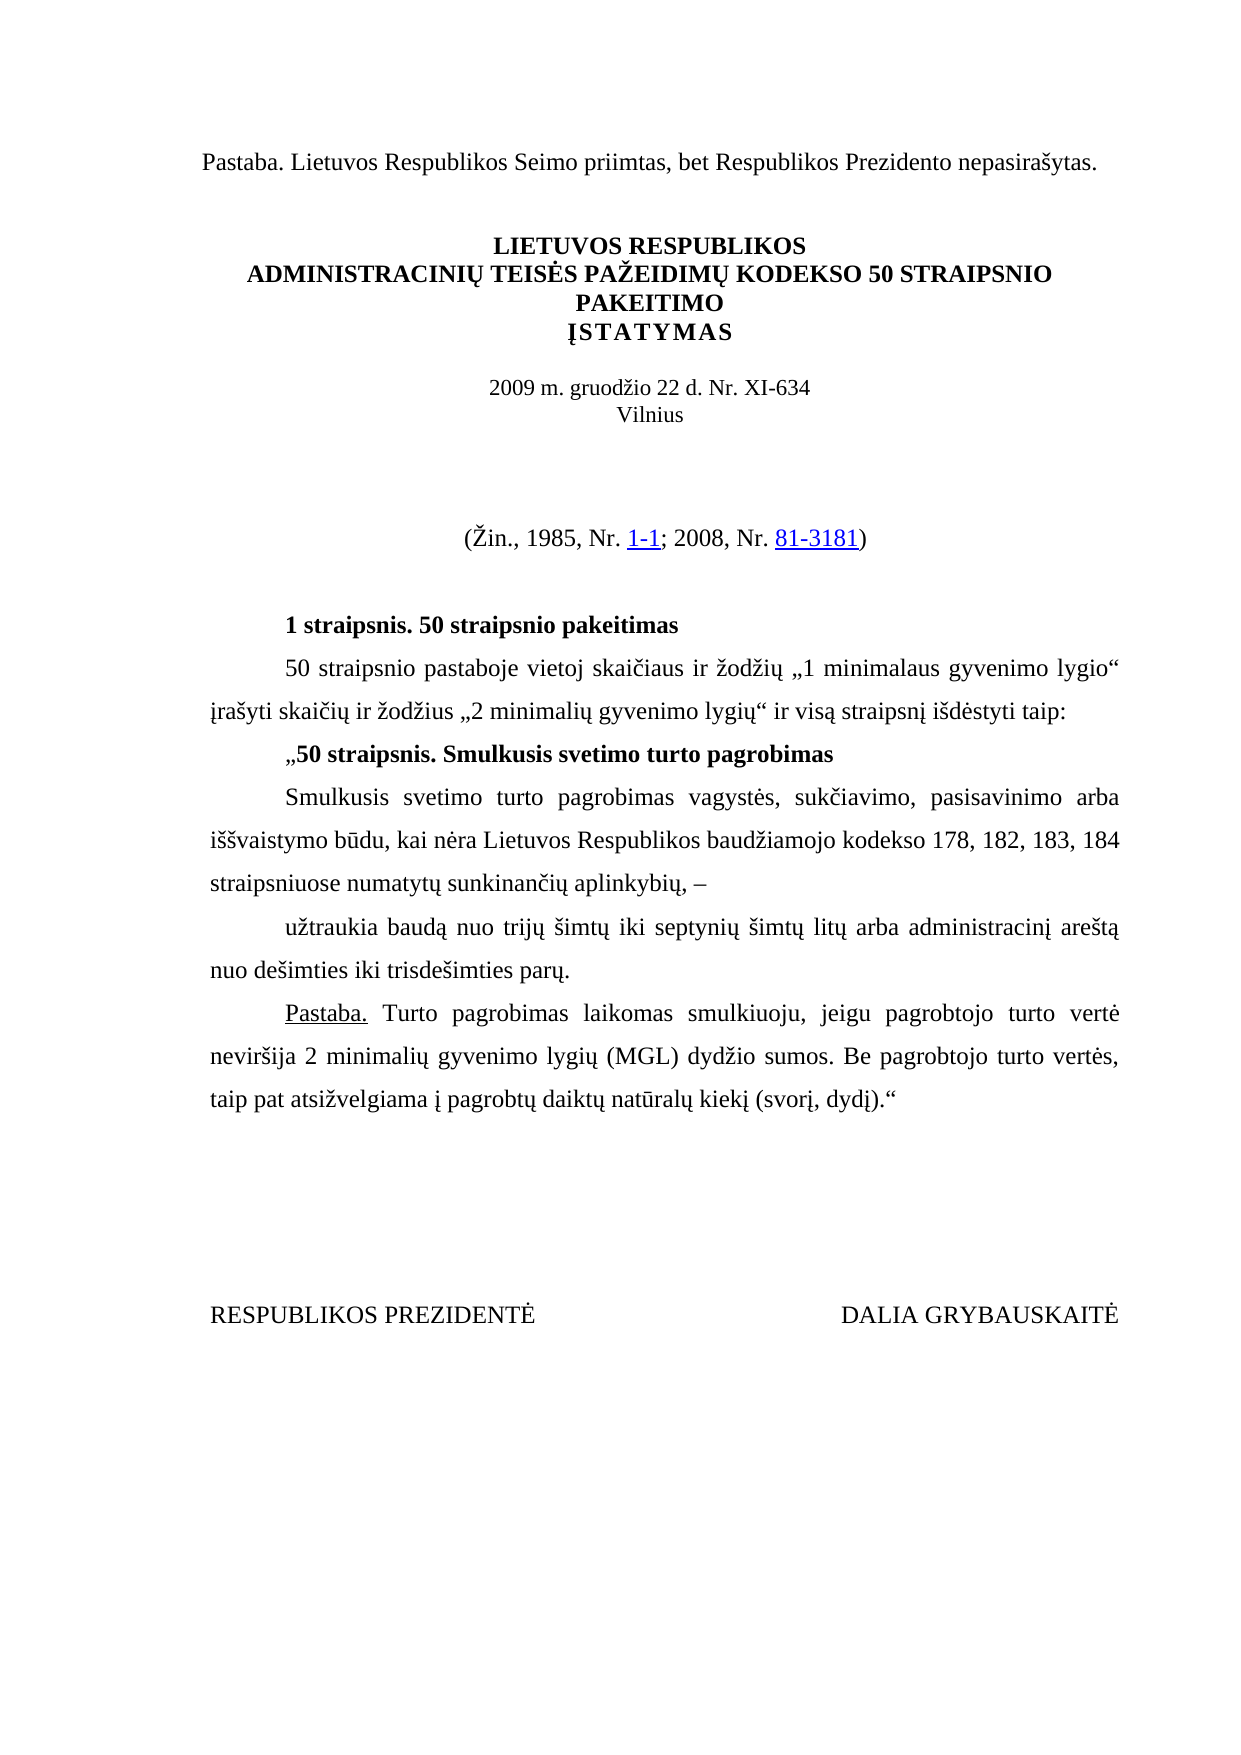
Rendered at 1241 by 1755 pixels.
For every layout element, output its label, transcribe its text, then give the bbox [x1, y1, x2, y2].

text 2009 m. gruodžio 22 d. Nr. XI-634 Vilnius [177, 374, 1122, 427]
text Smulkusis svetimo turto pagrobimas vagystės, sukčiavimo, pasisavinimo arba iššvaistymo būdu, kai nėra Lietuvos Respublikos baudžiamojo kodekso 178, 182, 183, 184 straipsniuose numatytų sunkinančių aplinkybių, – [210, 782, 1120, 897]
text LIETUVOS RESPUBLIKOS [177, 231, 1122, 259]
text (Žin., 1985, Nr. 1-1; 2008, Nr. 81-3181) [210, 523, 1120, 552]
text ĮSTATYMAS [177, 317, 1122, 346]
text Pastaba. Turto pagrobimas laikomas smulkiuoju, jeigu pagrobtojo turto vertė neviršija 2 minimalių gyvenimo lygių (MGL) dydžio sumos. Be pagrobtojo turto vertės, taip pat atsižvelgiama į pagrobtų daiktų natūralų kiekį (svorį, dydį).“ [210, 998, 1120, 1113]
text „50 straipsnis. Smulkusis svetimo turto pagrobimas [210, 739, 1120, 768]
text užtraukia baudą nuo trijų šimtų iki septynių šimtų litų arba administracinį areštą nuo dešimties iki trisdešimties parų. [210, 912, 1120, 983]
text 1 straipsnis. 50 straipsnio pakeitimas [210, 610, 1120, 638]
text RESPUBLIKOS PREZIDENTĖ DALIA GRYBAUSKAITĖ [210, 1300, 1120, 1329]
text ADMINISTRACINIŲ TEISĖS PAŽEIDIMŲ KODEKSO 50 STRAIPSNIO PAKEITIMO [177, 259, 1122, 317]
text 50 straipsnio pastaboje vietoj skaičiaus ir žodžių „1 minimalaus gyvenimo lygio“ įrašyti skaičių ir žodžius „2 minimalių gyvenimo lygių“ ir visą straipsnį išdėstyti taip: [210, 653, 1120, 725]
text Pastaba. Lietuvos Respublikos Seimo priimtas, bet Respublikos Prezidento nepasirašytas. [177, 147, 1122, 176]
